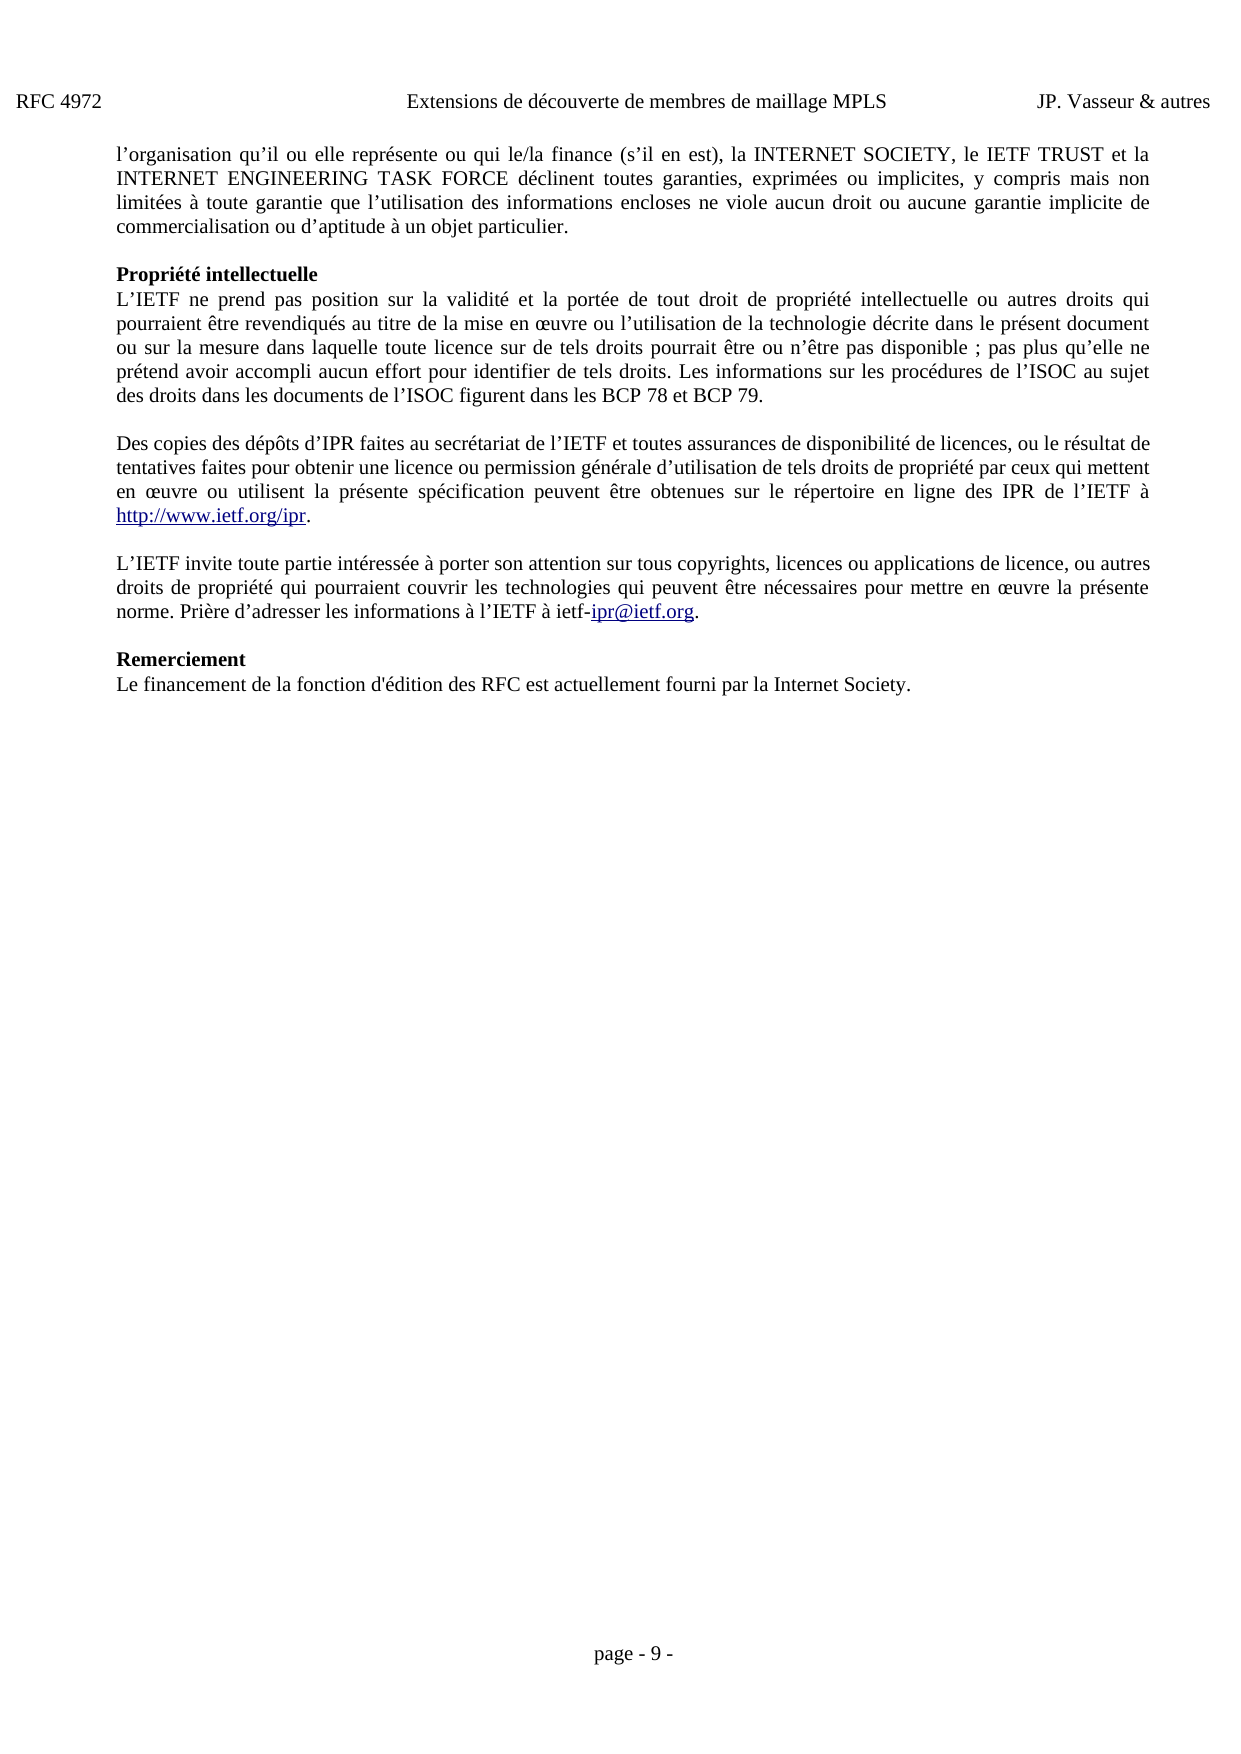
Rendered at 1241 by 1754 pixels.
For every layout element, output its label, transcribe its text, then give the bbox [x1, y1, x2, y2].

text Des copies des dépôts d’IPR faites au secrétariat de l’IETF et toutes assurances de disponibilité de licences, ou le résultat de tentatives faites pour obtenir une licence ou permission générale d’utilisation de tels droits de propriété par ceux qui mettent en œuvre ou utilisent la présente spécification peuvent être obtenues sur le répertoire en ligne des IPR de l’IETF à http://www.ietf.org/ipr. [116, 431, 1151, 527]
text Propriété intellectuelle [116, 262, 1151, 286]
text L’IETF invite toute partie intéressée à porter son attention sur tous copyrights, licences ou applications de licence, ou autres droits de propriété qui pourraient couvrir les technologies qui peuvent être nécessaires pour mettre en œuvre la présente norme. Prière d’adresser les informations à l’IETF à ietf-ipr@ietf.org. [116, 551, 1151, 623]
text Remerciement [116, 647, 1151, 671]
text Le financement de la fonction d'édition des RFC est actuellement fourni par la Internet Society. [116, 671, 1151, 696]
text l’organisation qu’il ou elle représente ou qui le/la finance (s’il en est), la INTERNET SOCIETY, le IETF TRUST et la INTERNET ENGINEERING TASK FORCE déclinent toutes garanties, exprimées ou implicites, y compris mais non limitées à toute garantie que l’utilisation des informations encloses ne viole aucun droit ou aucune garantie implicite de commercialisation ou d’aptitude à un objet particulier. [116, 142, 1151, 238]
text L’IETF ne prend pas position sur la validité et la portée de tout droit de propriété intellectuelle ou autres droits qui pourraient être revendiqués au titre de la mise en œuvre ou l’utilisation de la technologie décrite dans le présent document ou sur la mesure dans laquelle toute licence sur de tels droits pourrait être ou n’être pas disponible ; pas plus qu’elle ne prétend avoir accompli aucun effort pour identifier de tels droits. Les informations sur les procédures de l’ISOC au sujet des droits dans les documents de l’ISOC figurent dans les BCP 78 et BCP 79. [116, 286, 1151, 407]
